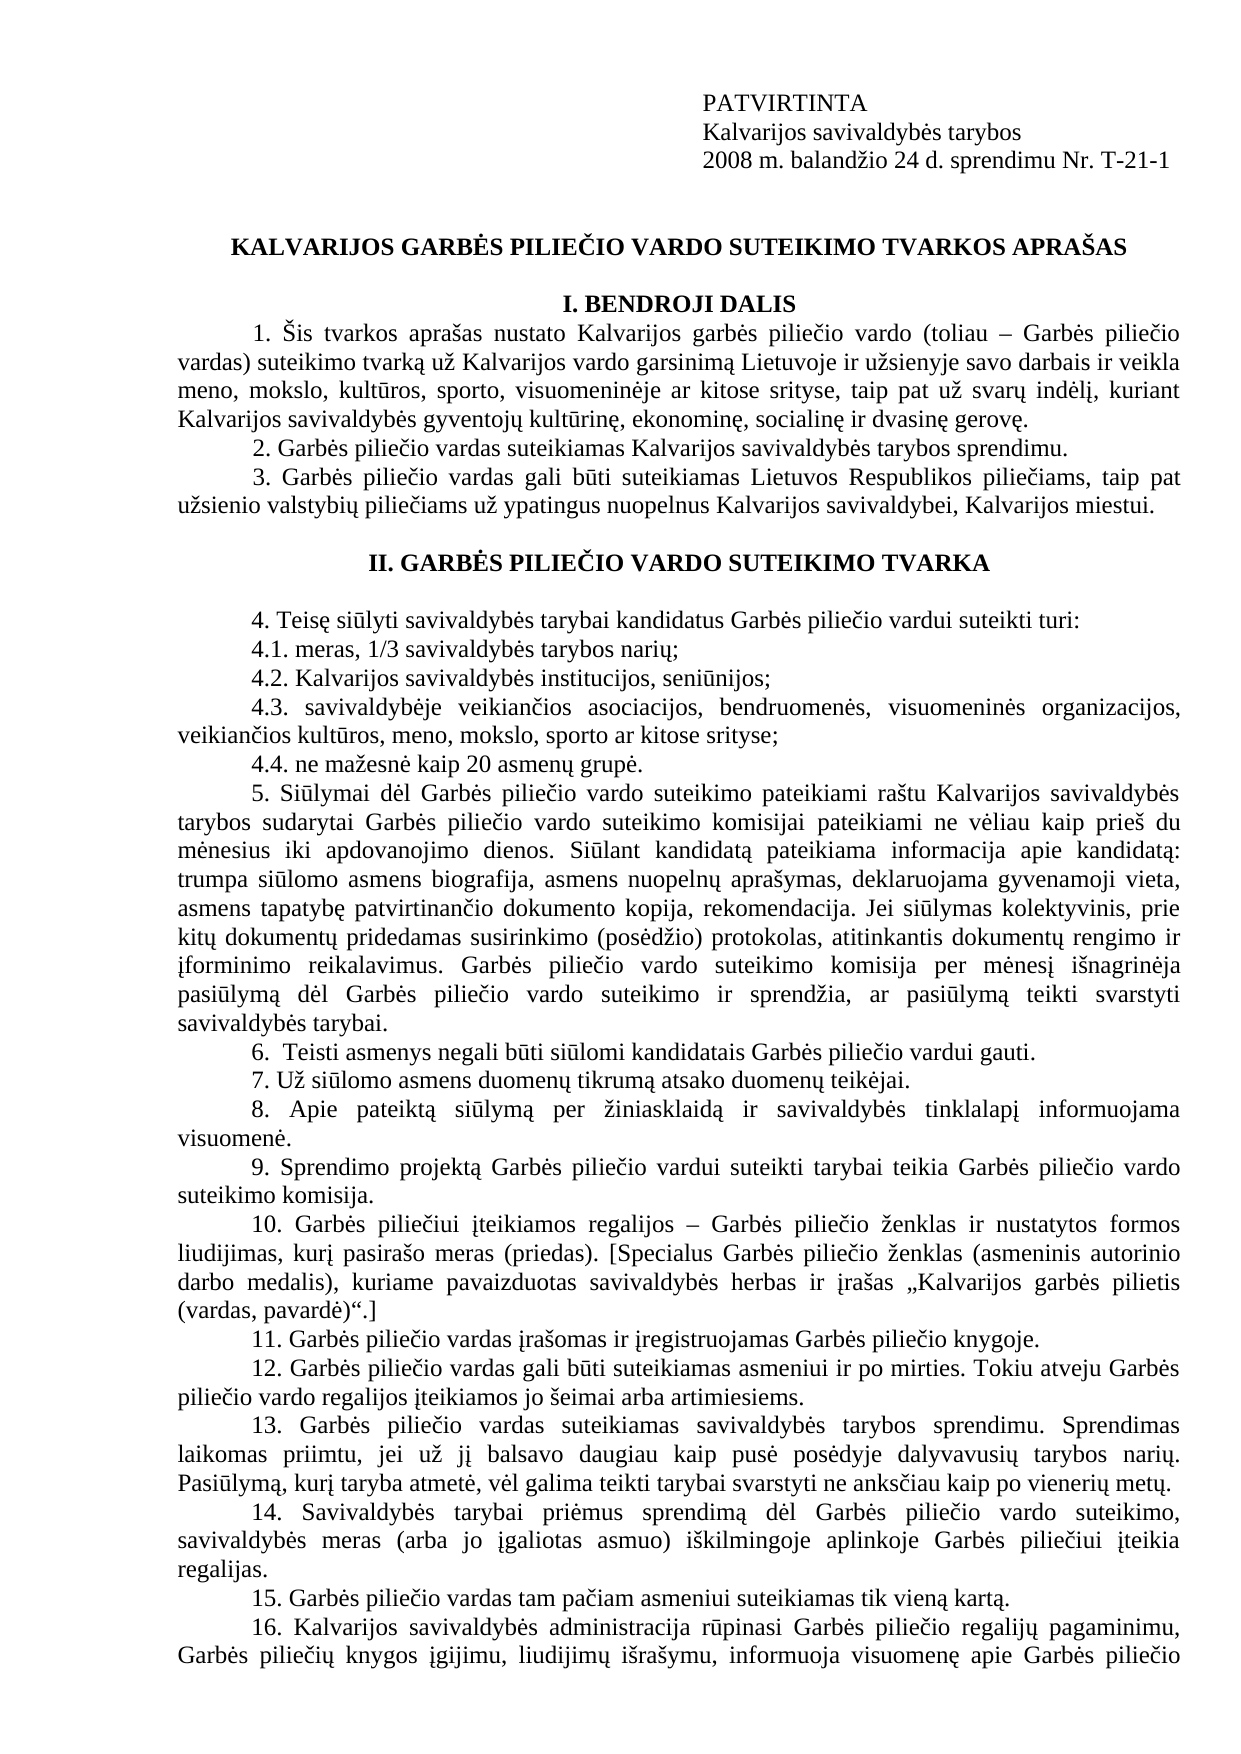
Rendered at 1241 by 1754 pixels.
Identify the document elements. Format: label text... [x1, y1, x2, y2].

text 8. Apie pateiktą siūlymą per žiniasklaidą ir savivaldybės tinklalapį informuojama visuomenė. [177, 1094, 1181, 1152]
text 13. Garbės piliečio vardas suteikiamas savivaldybės tarybos sprendimu. Sprendimas laikomas priimtu, jei už jį balsavo daugiau kaip pusė posėdyje dalyvavusių tarybos narių. Pasiūlymą, kurį taryba atmetė, vėl galima teikti tarybai svarstyti ne anksčiau kaip po vienerių metų. [177, 1410, 1181, 1497]
text KALVARIJOS GARBĖS PILIEČIO VARDO SUTEIKIMO TVARKOS APRAŠAS [177, 232, 1181, 260]
text 1. Šis tvarkos aprašas nustato Kalvarijos garbės piliečio vardo (toliau – Garbės piliečio vardas) suteikimo tvarką už Kalvarijos vardo garsinimą Lietuvoje ir užsienyje savo darbais ir veikla meno, mokslo, kultūros, sporto, visuomeninėje ar kitose srityse, taip pat už svarų indėlį, kuriant Kalvarijos savivaldybės gyventojų kultūrinę, ekonominę, socialinę ir dvasinę gerovę. [177, 318, 1181, 433]
text I. BENDROJI DALIS [177, 289, 1181, 318]
text 3. Garbės piliečio vardas gali būti suteikiamas Lietuvos Respublikos piliečiams, taip pat užsienio valstybių piliečiams už ypatingus nuopelnus Kalvarijos savivaldybei, Kalvarijos miestui. [177, 462, 1181, 519]
text 4. Teisę siūlyti savivaldybės tarybai kandidatus Garbės piliečio vardui suteikti turi: [177, 605, 1181, 634]
text 11. Garbės piliečio vardas įrašomas ir įregistruojamas Garbės piliečio knygoje. [177, 1324, 1181, 1353]
text II. GARBĖS PILIEČIO VARDO SUTEIKIMO TVARKA [177, 548, 1181, 577]
text 16. Kalvarijos savivaldybės administracija rūpinasi Garbės piliečio regalijų pagaminimu, Garbės piliečių knygos įgijimu, liudijimų išrašymu, informuoja visuomenę apie Garbės piliečio [177, 1612, 1181, 1669]
text 4.1. meras, 1/3 savivaldybės tarybos narių; [177, 634, 1181, 663]
text 6. Teisti asmenys negali būti siūlomi kandidatais Garbės piliečio vardui gauti. [177, 1037, 1181, 1065]
text 15. Garbės piliečio vardas tam pačiam asmeniui suteikiamas tik vieną kartą. [177, 1583, 1181, 1612]
text 4.2. Kalvarijos savivaldybės institucijos, seniūnijos; [177, 663, 1181, 692]
text 2. Garbės piliečio vardas suteikiamas Kalvarijos savivaldybės tarybos sprendimu. [177, 433, 1181, 462]
text 2008 m. balandžio 24 d. sprendimu Nr. T-21-1 [627, 145, 1181, 174]
text 10. Garbės piliečiui įteikiamos regalijos – Garbės piliečio ženklas ir nustatytos formos liudijimas, kurį pasirašo meras (priedas). [Specialus Garbės piliečio ženklas (asmeninis autorinio darbo medalis), kuriame pavaizduotas savivaldybės herbas ir įrašas „Kalvarijos garbės pilietis (vardas, pavardė)“.] [177, 1209, 1181, 1324]
text 4.4. ne mažesnė kaip 20 asmenų grupė. [177, 749, 1181, 778]
text 9. Sprendimo projektą Garbės piliečio vardui suteikti tarybai teikia Garbės piliečio vardo suteikimo komisija. [177, 1152, 1181, 1209]
text Kalvarijos savivaldybės tarybos [627, 117, 1181, 145]
text 4.3. savivaldybėje veikiančios asociacijos, bendruomenės, visuomeninės organizacijos, veikiančios kultūros, meno, mokslo, sporto ar kitose srityse; [177, 692, 1181, 749]
text PATVIRTINTA [582, 88, 1181, 117]
text 7. Už siūlomo asmens duomenų tikrumą atsako duomenų teikėjai. [177, 1065, 1181, 1094]
text 12. Garbės piliečio vardas gali būti suteikiamas asmeniui ir po mirties. Tokiu atveju Garbės piliečio vardo regalijos įteikiamos jo šeimai arba artimiesiems. [177, 1353, 1181, 1410]
text 5. Siūlymai dėl Garbės piliečio vardo suteikimo pateikiami raštu Kalvarijos savivaldybės tarybos sudarytai Garbės piliečio vardo suteikimo komisijai pateikiami ne vėliau kaip prieš du mėnesius iki apdovanojimo dienos. Siūlant kandidatą pateikiama informacija apie kandidatą: trumpa siūlomo asmens biografija, asmens nuopelnų aprašymas, deklaruojama gyvenamoji vieta, asmens tapatybę patvirtinančio dokumento kopija, rekomendacija. Jei siūlymas kolektyvinis, prie kitų dokumentų pridedamas susirinkimo (posėdžio) protokolas, atitinkantis dokumentų rengimo ir įforminimo reikalavimus. Garbės piliečio vardo suteikimo komisija per mėnesį išnagrinėja pasiūlymą dėl Garbės piliečio vardo suteikimo ir sprendžia, ar pasiūlymą teikti svarstyti savivaldybės tarybai. [177, 778, 1181, 1037]
text 14. Savivaldybės tarybai priėmus sprendimą dėl Garbės piliečio vardo suteikimo, savivaldybės meras (arba jo įgaliotas asmuo) iškilmingoje aplinkoje Garbės piliečiui įteikia regalijas. [177, 1497, 1181, 1583]
